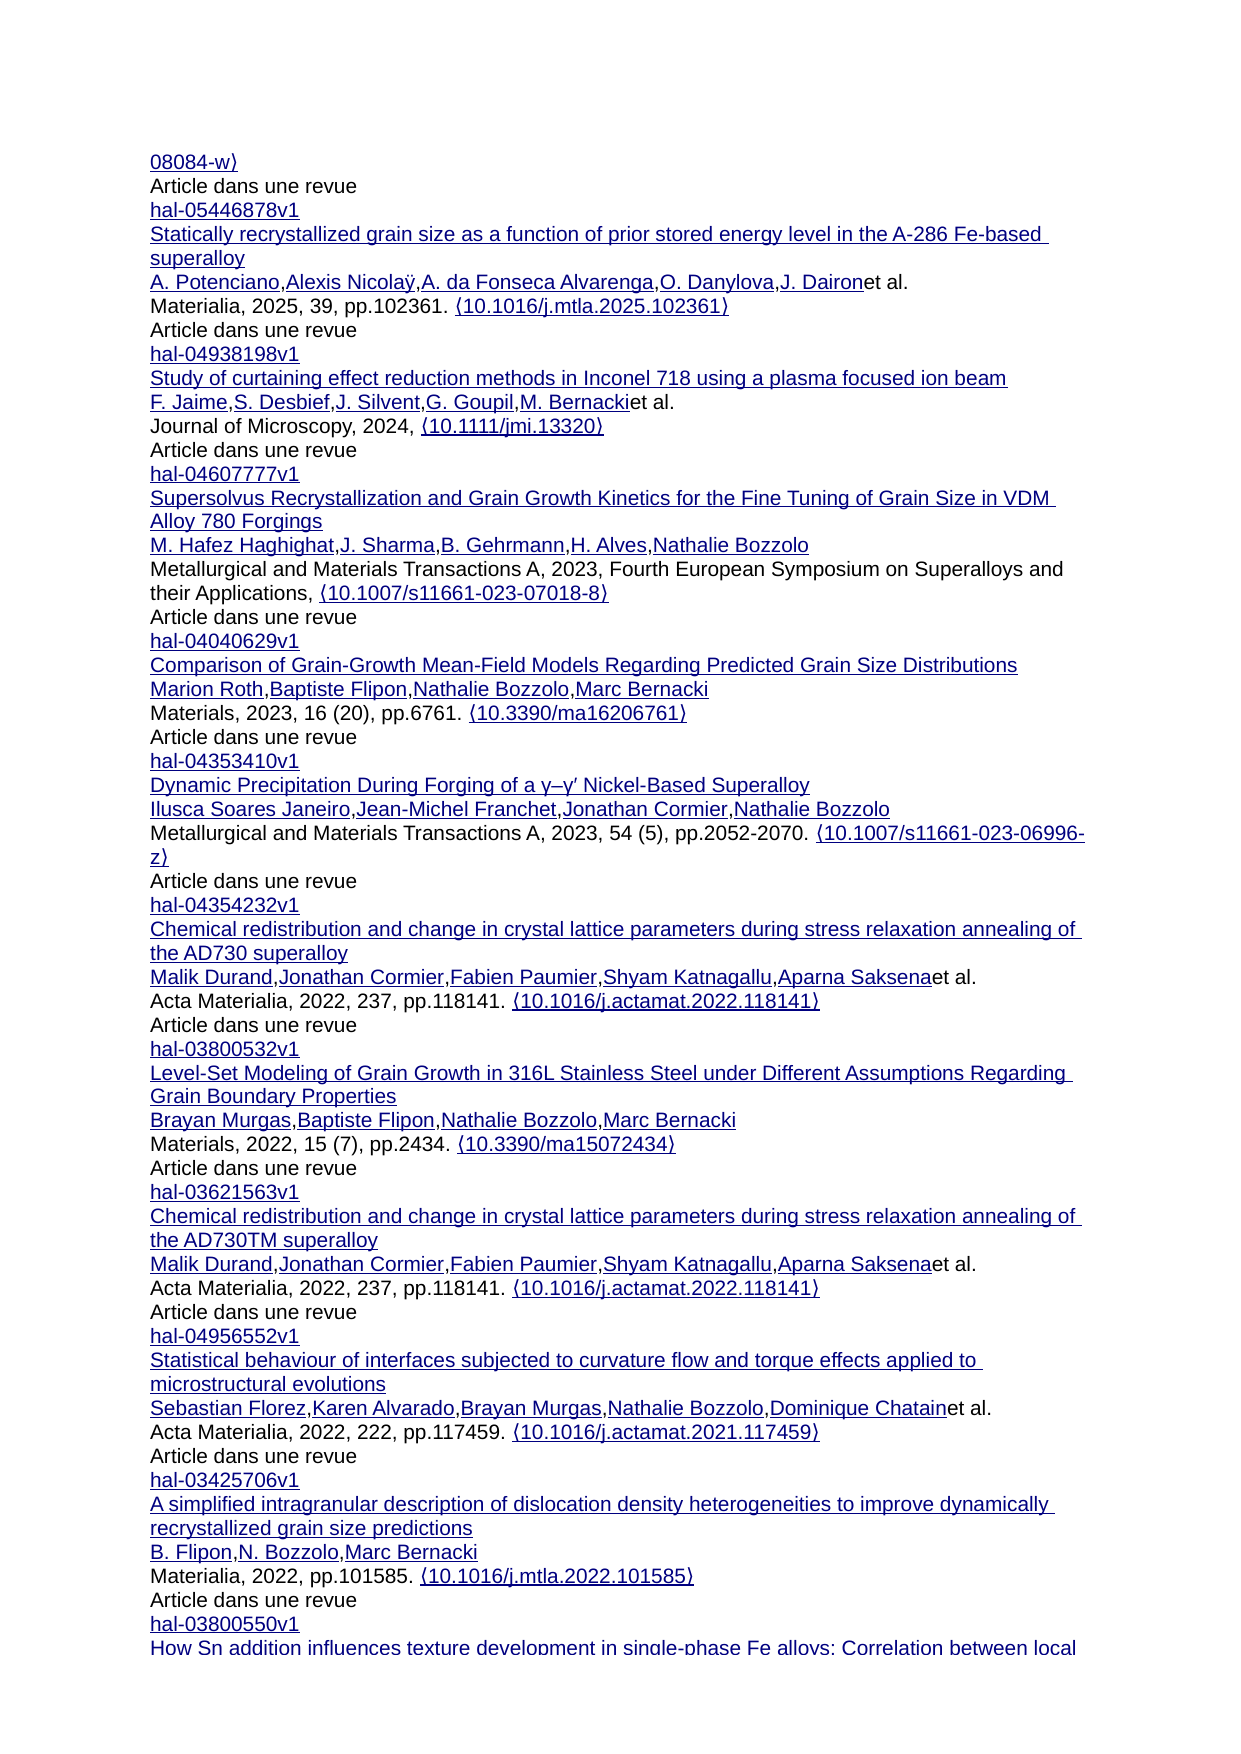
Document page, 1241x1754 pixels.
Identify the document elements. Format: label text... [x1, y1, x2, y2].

table_cell Level-Set Modeling of Grain Growth in 316L Stainless Steel under Different Assumptions Regarding Grain Boundary Properties Brayan Murgas,Baptiste Flipon,Nathalie Bozzolo,Marc Bernacki Materials, 2022, 15 (7), pp.2434. ⟨10.3390/ma15072434⟩ Article dans une revue hal-03621563v1 [150, 1060, 1090, 1204]
table_cell Chemical redistribution and change in crystal lattice parameters during stress relaxation annealing of the AD730 superalloy Malik Durand,Jonathan Cormier,Fabien Paumier,Shyam Katnagallu,Aparna Saksenaet al. Acta Materialia, 2022, 237, pp.118141. ⟨10.1016/j.actamat.2022.118141⟩ Article dans une revue hal-03800532v1 [150, 917, 1090, 1060]
table_cell A simplified intragranular description of dislocation density heterogeneities to improve dynamically recrystallized grain size predictions B. Flipon,N. Bozzolo,Marc Bernacki Materialia, 2022, pp.101585. ⟨10.1016/j.mtla.2022.101585⟩ Article dans une revue hal-03800550v1 [150, 1492, 1090, 1635]
table_cell How Sn addition influences texture development in single-phase Fe alloys: Correlation between local [150, 1635, 1090, 1655]
table_cell Dynamic Precipitation During Forging of a γ–γ′ Nickel-Based Superalloy Ilusca Soares Janeiro,Jean-Michel Franchet,Jonathan Cormier,Nathalie Bozzolo Metallurgical and Materials Transactions A, 2023, 54 (5), pp.2052-2070. ⟨10.1007/s11661-023-06996-z⟩ Article dans une revue hal-04354232v1 [150, 773, 1090, 917]
table_cell Influence of the Number of Increments on Recrystallization for a Typical Ring-Rolling Deformation Théo Huyghe,Malik Durand,Eric Georges,Daniel Pino Muñoz,Julien de Jaegeret al. Metallurgical and Materials Transactions A, 2025, EuroSuperalloys 2026, ⟨10.1007/s11661-025-08084-w⟩ Article dans une revue hal-05446878v1 [150, 150, 1090, 222]
table_cell Statistical behaviour of interfaces subjected to curvature flow and torque effects applied to microstructural evolutions Sebastian Florez,Karen Alvarado,Brayan Murgas,Nathalie Bozzolo,Dominique Chatainet al. Acta Materialia, 2022, 222, pp.117459. ⟨10.1016/j.actamat.2021.117459⟩ Article dans une revue hal-03425706v1 [150, 1348, 1090, 1492]
table_cell Supersolvus Recrystallization and Grain Growth Kinetics for the Fine Tuning of Grain Size in VDM Alloy 780 Forgings M. Hafez Haghighat,J. Sharma,B. Gehrmann,H. Alves,Nathalie Bozzolo Metallurgical and Materials Transactions A, 2023, Fourth European Symposium on Superalloys and their Applications, ⟨10.1007/s11661-023-07018-8⟩ Article dans une revue hal-04040629v1 [150, 485, 1090, 653]
table_cell Chemical redistribution and change in crystal lattice parameters during stress relaxation annealing of the AD730TM superalloy Malik Durand,Jonathan Cormier,Fabien Paumier,Shyam Katnagallu,Aparna Saksenaet al. Acta Materialia, 2022, 237, pp.118141. ⟨10.1016/j.actamat.2022.118141⟩ Article dans une revue hal-04956552v1 [150, 1204, 1090, 1348]
table_cell Statically recrystallized grain size as a function of prior stored energy level in the A-286 Fe-based superalloy A. Potenciano,Alexis Nicolaÿ,A. da Fonseca Alvarenga,O. Danylova,J. Daironet al. Materialia, 2025, 39, pp.102361. ⟨10.1016/j.mtla.2025.102361⟩ Article dans une revue hal-04938198v1 [150, 222, 1090, 366]
table_cell Comparison of Grain-Growth Mean-Field Models Regarding Predicted Grain Size Distributions Marion Roth,Baptiste Flipon,Nathalie Bozzolo,Marc Bernacki Materials, 2023, 16 (20), pp.6761. ⟨10.3390/ma16206761⟩ Article dans une revue hal-04353410v1 [150, 653, 1090, 773]
table_cell Study of curtaining effect reduction methods in Inconel 718 using a plasma focused ion beam F. Jaime,S. Desbief,J. Silvent,G. Goupil,M. Bernackiet al. Journal of Microscopy, 2024, ⟨10.1111/jmi.13320⟩ Article dans une revue hal-04607777v1 [150, 366, 1090, 485]
